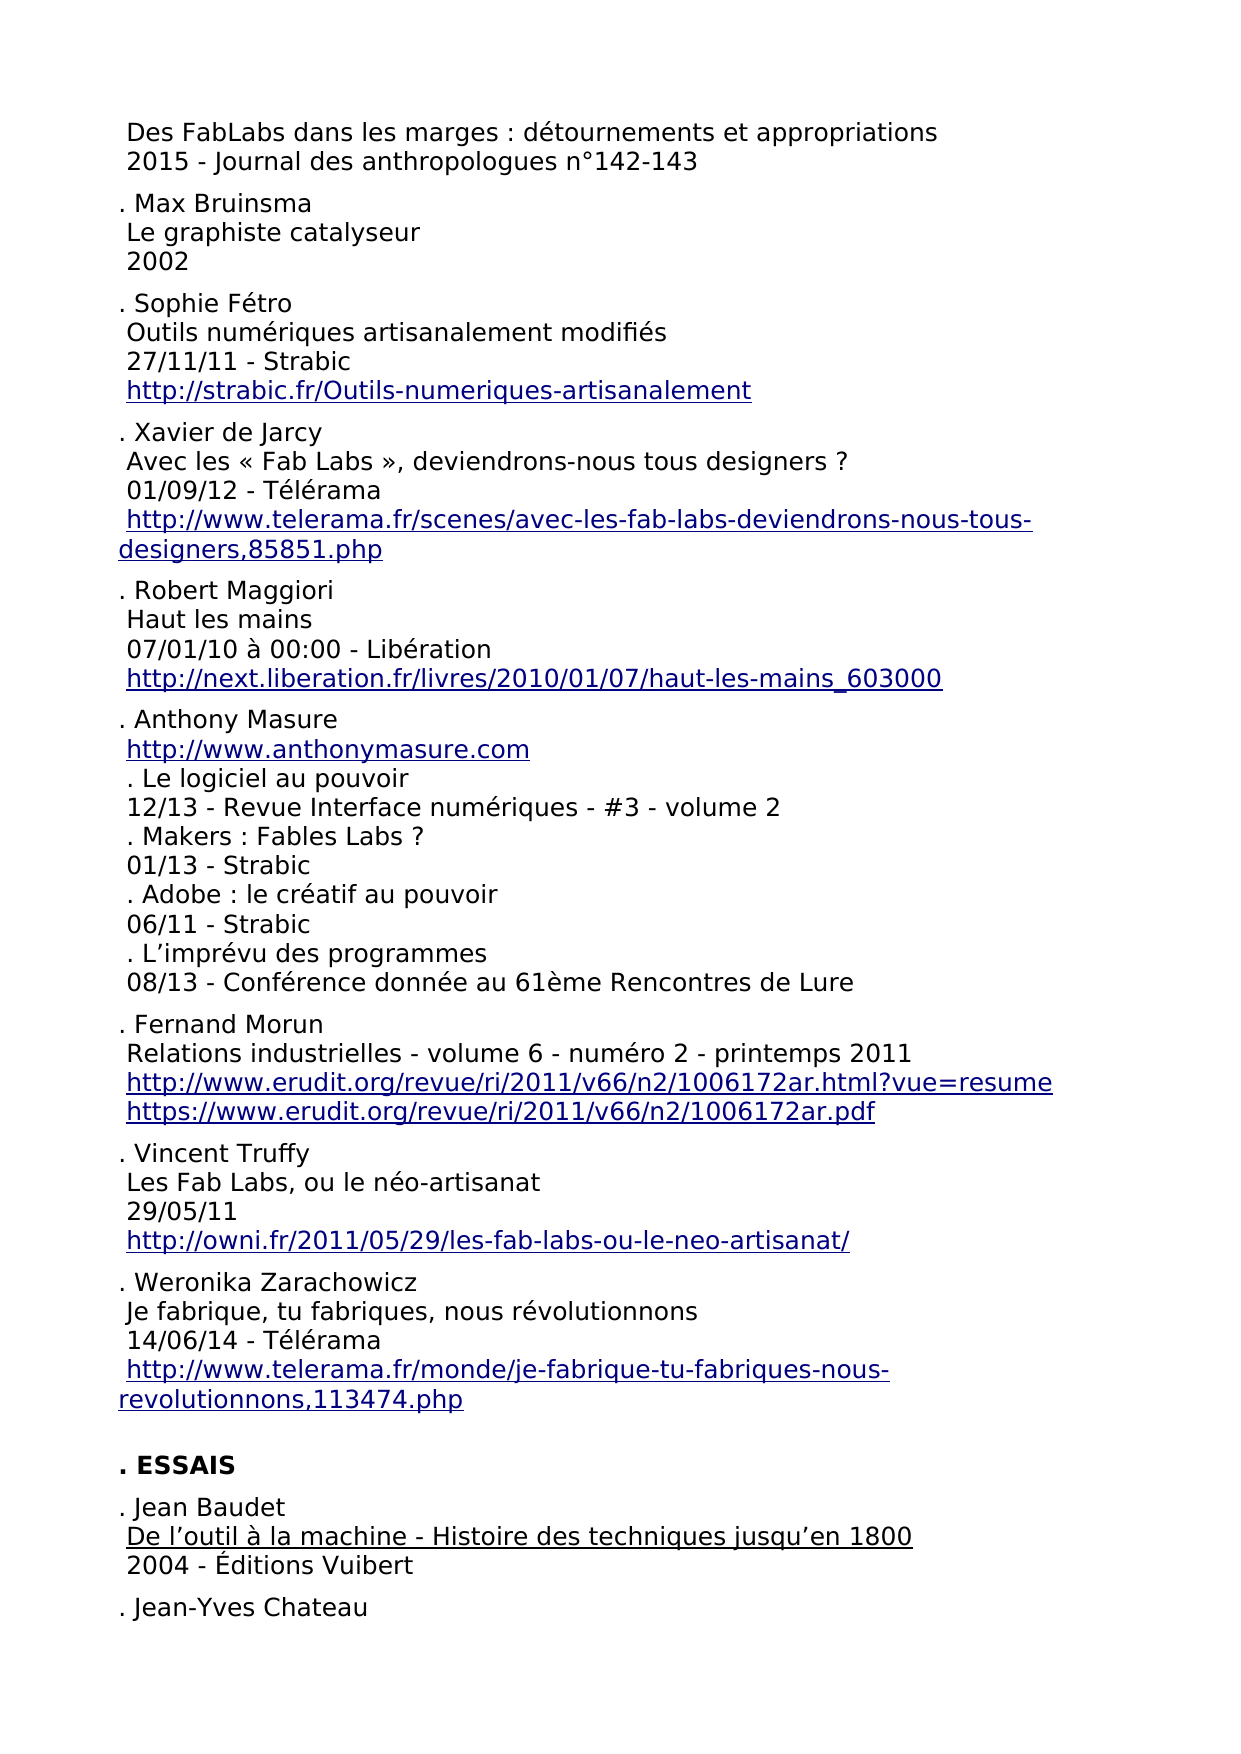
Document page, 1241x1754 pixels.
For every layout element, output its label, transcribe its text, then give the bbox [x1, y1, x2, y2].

text . Jean-Yves Chateau [118, 1593, 1122, 1622]
text . Jean Baudet De l’outil à la machine - Histoire des techniques jusqu’en 1800 2004 - Éditions Vuibert [118, 1493, 1122, 1581]
text . Anthony Masure http://www.anthonymasure.com . Le logiciel au pouvoir 12/13 - Revue Interface numériques - #3 - volume 2 . Makers : Fables Labs ? 01/13 - Strabic . Adobe : le créatif au pouvoir 06/11 - Strabic . L’imprévu des programmes 08/13 - Conférence donnée au 61ème Rencontres de Lure [118, 706, 1122, 997]
text . Vincent Truffy Les Fab Labs, ou le néo-artisanat 29/05/11 http://owni.fr/2011/05/29/les-fab-labs-ou-le-neo-artisanat/ [118, 1139, 1122, 1256]
text . Robert Maggiori Haut les mains 07/01/10 à 00:00 - Libération http://next.liberation.fr/livres/2010/01/07/haut-les-mains_603000 [118, 576, 1122, 693]
text . Sophie Fétro Outils numériques artisanalement modifiés 27/11/11 - Strabic http://strabic.fr/Outils-numeriques-artisanalement [118, 289, 1122, 406]
text . Weronika Zarachowicz Je fabrique, tu fabriques, nous révolutionnons 14/06/14 - Télérama http://www.telerama.fr/monde/je-fabrique-tu-fabriques-nous-revolutionnons,113474.php [118, 1268, 1122, 1414]
text . Fernand Morun Relations industrielles - volume 6 - numéro 2 - printemps 2011 http://www.erudit.org/revue/ri/2011/v66/n2/1006172ar.html?vue=resume https://www.erudit.org/revue/ri/2011/v66/n2/1006172ar.pdf [118, 1010, 1122, 1126]
text Des FabLabs dans les marges : détournements et appropriations 2015 - Journal des anthropologues n°142-143 [118, 118, 1122, 176]
subtitle . ESSAIS [118, 1451, 1122, 1481]
text . Xavier de Jarcy Avec les « Fab Labs », deviendrons-nous tous designers ? 01/09/12 - Télérama http://www.telerama.fr/scenes/avec-les-fab-labs-deviendrons-nous-tous-designers,85851.php [118, 418, 1122, 564]
text . Max Bruinsma Le graphiste catalyseur 2002 [118, 189, 1122, 276]
